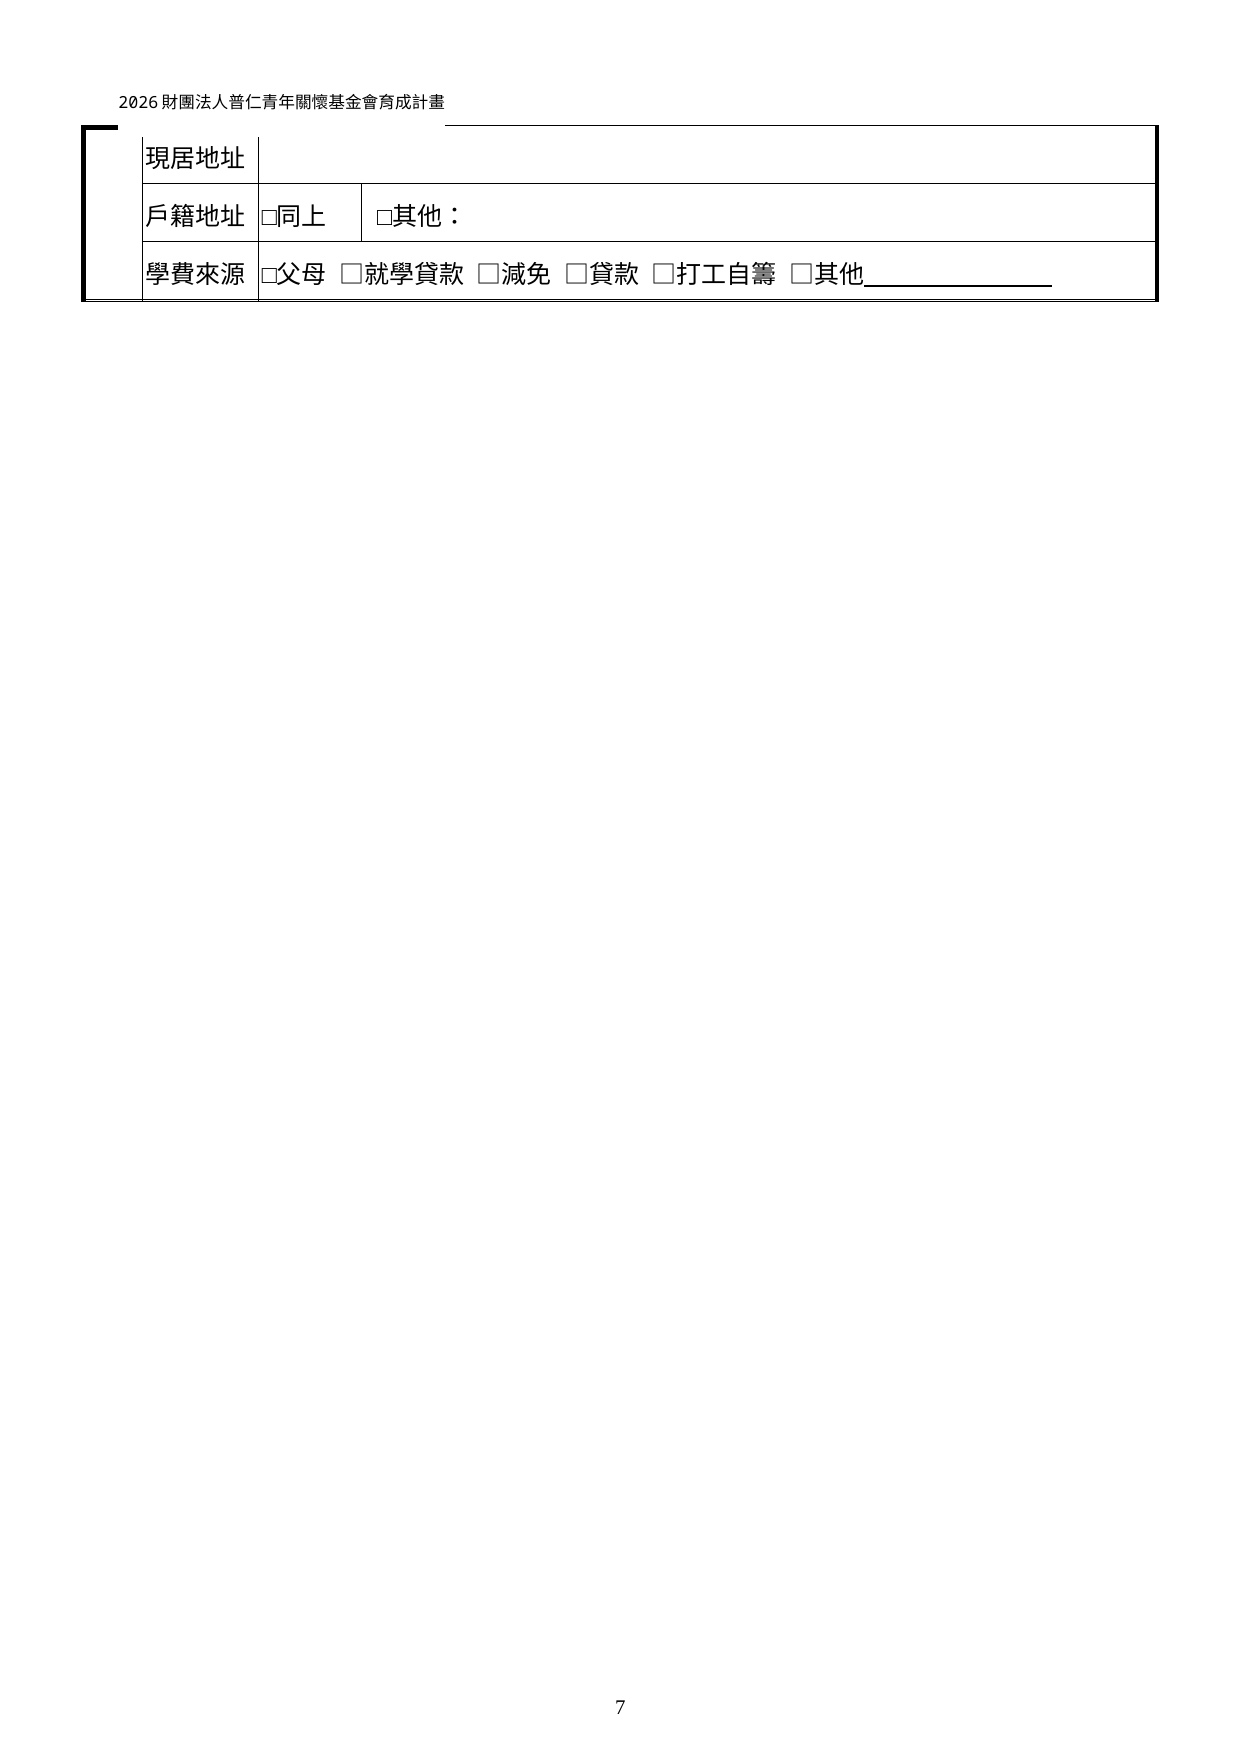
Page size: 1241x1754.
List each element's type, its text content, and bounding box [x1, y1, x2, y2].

table_cell 現居地址 [143, 137, 258, 183]
table_header [86, 130, 142, 298]
table_cell □同上 [259, 184, 361, 241]
table_cell □其他： [362, 184, 1155, 241]
table_cell 學費來源 [143, 242, 258, 298]
table_cell 戶籍地址 [143, 184, 258, 241]
table_cell □父母 □就學貸款 □減免 □貸款 □打工自籌 □其他 [259, 242, 1155, 298]
table_cell [259, 126, 1155, 183]
